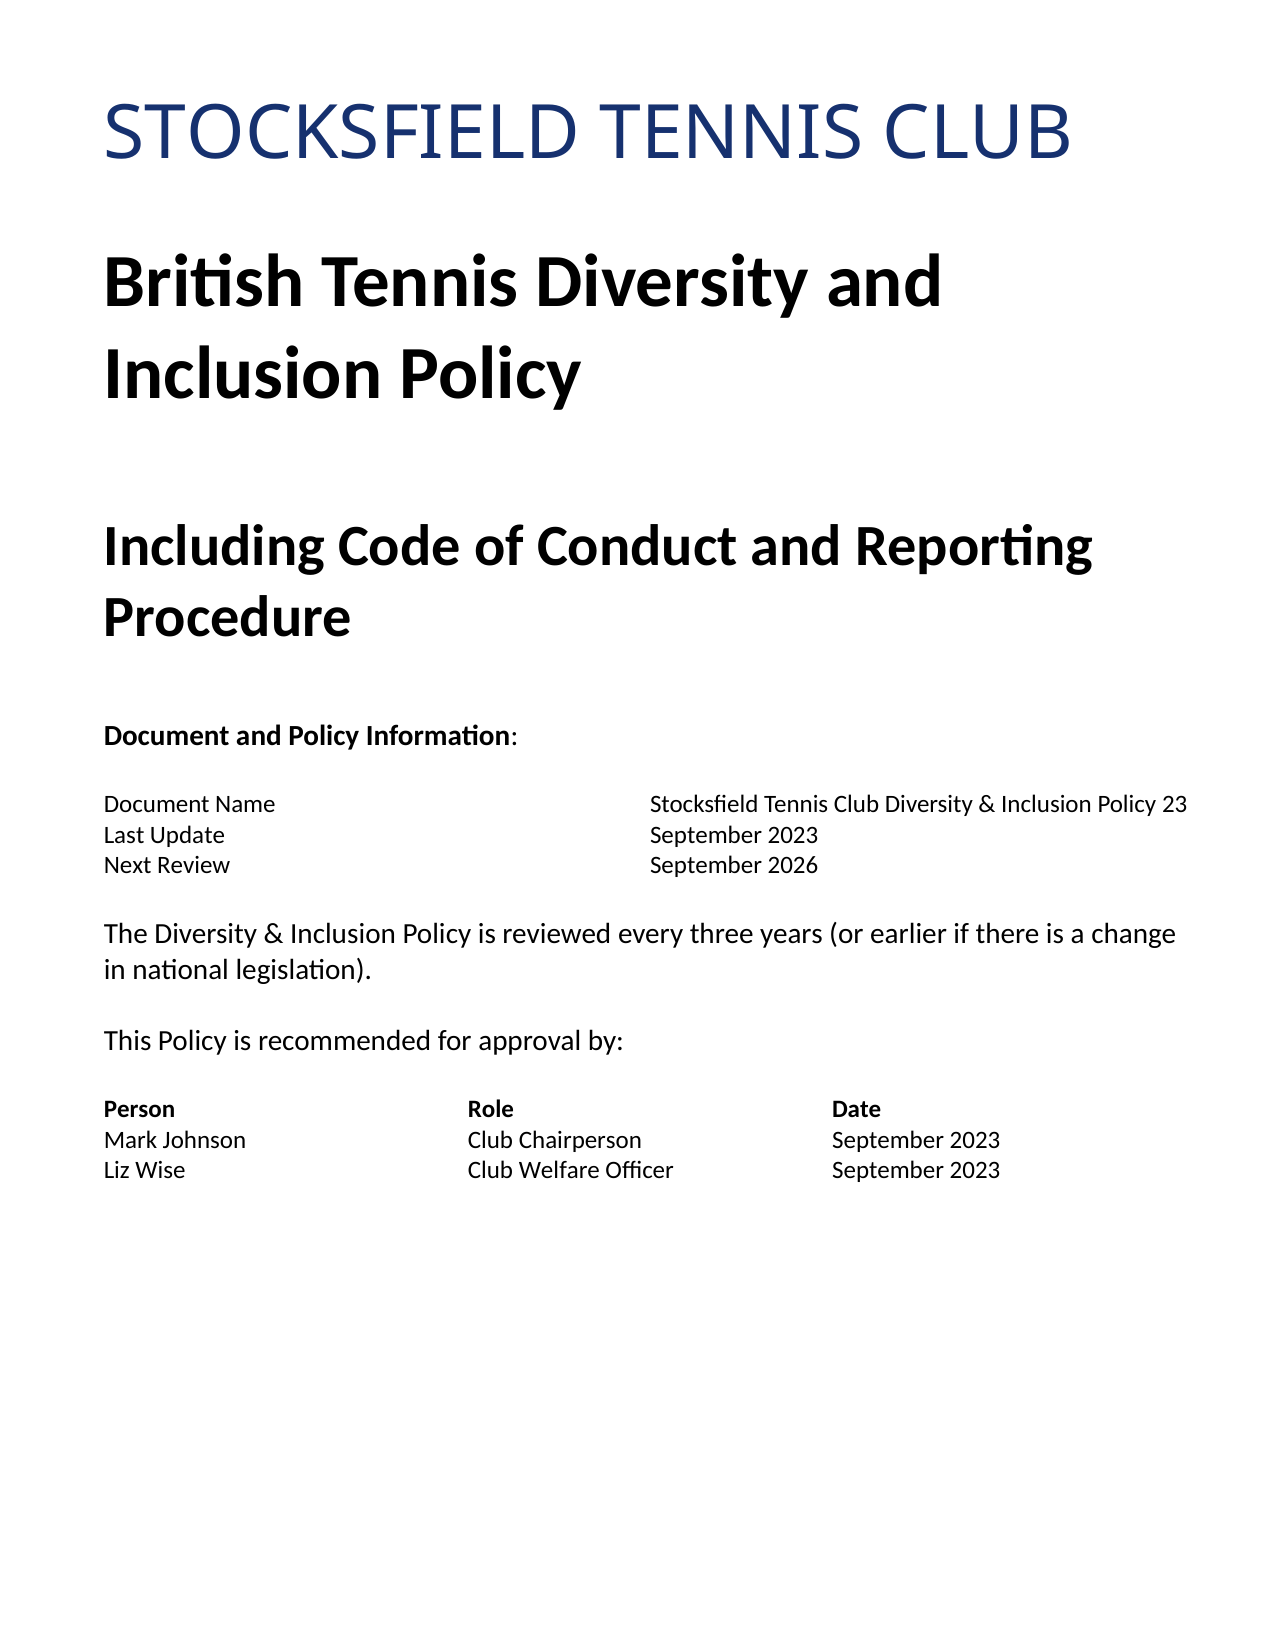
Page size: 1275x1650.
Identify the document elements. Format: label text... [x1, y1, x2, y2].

subtitle Including Code of Conduct and Reporting Procedure [103, 508, 1196, 651]
table_cell September 2023 [650, 819, 1196, 849]
table_cell Liz Wise [104, 1155, 468, 1185]
subtitle British Tennis Diversity and Inclusion Policy [103, 234, 1196, 417]
table_cell September 2023 [832, 1124, 1196, 1155]
table_cell September 2023 [832, 1155, 1196, 1185]
table_header Document Name [104, 788, 650, 819]
table_cell Last Update [104, 819, 650, 849]
table_header Role [468, 1094, 832, 1124]
table_cell Club Chairperson [468, 1124, 832, 1155]
text Document and Policy Information: [103, 717, 1196, 753]
text The Diversity & Inclusion Policy is reviewed every three years (or earlier if there is a change in national legislation). [103, 916, 1196, 987]
table_cell Mark Johnson [104, 1124, 468, 1155]
table_cell September 2026 [650, 849, 1196, 880]
table_header Date [832, 1094, 1196, 1124]
table_cell Club Welfare Officer [468, 1155, 832, 1185]
table_cell Next Review [104, 849, 650, 880]
table_header Person [104, 1094, 468, 1124]
text This Policy is recommended for approval by: [103, 1022, 1196, 1058]
subtitle STOCKSFIELD TENNIS CLUB [103, 89, 1196, 175]
table_header Stocksfield Tennis Club Diversity & Inclusion Policy 23 [650, 788, 1196, 819]
